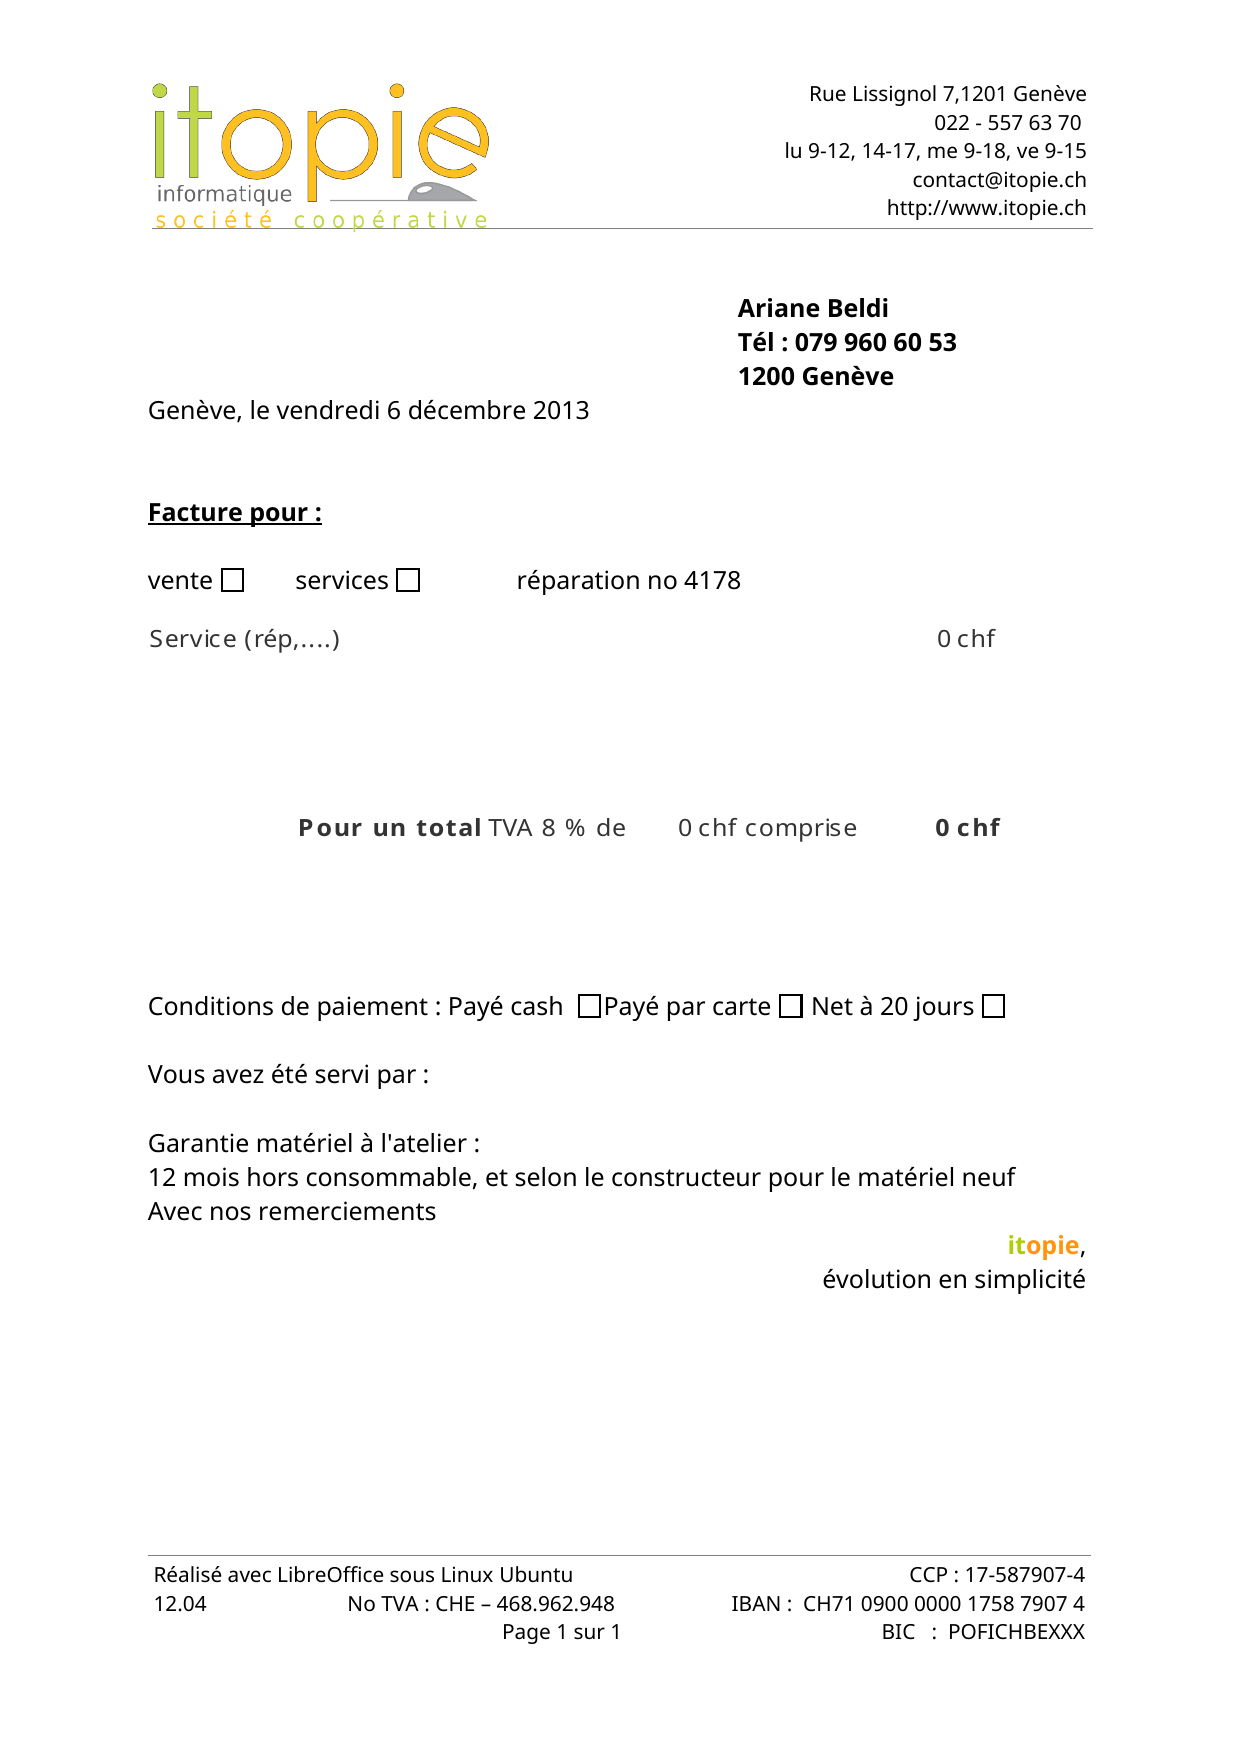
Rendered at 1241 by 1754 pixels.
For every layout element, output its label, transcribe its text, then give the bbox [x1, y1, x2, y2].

text 1200 Genève [148, 358, 1093, 392]
text Garantie matériel à l'atelier : [148, 1125, 1093, 1159]
text vente services réparation no 4178 [148, 563, 1093, 597]
text évolution en simplicité [148, 1262, 1093, 1296]
text Tél : 079 960 60 53 [148, 324, 1093, 358]
text Genève, le vendredi 6 décembre 2013 [148, 392, 1093, 427]
text Vous avez été servi par : [148, 1057, 1093, 1091]
picture [138, 72, 500, 244]
text 12 mois hors consommable, et selon le constructeur pour le matériel neuf [148, 1159, 1093, 1193]
text Ariane Beldi [148, 290, 1093, 324]
text Conditions de paiement : Payé cash Payé par carte Net à 20 jours [148, 989, 1093, 1023]
text Facture pour : [148, 495, 1093, 529]
text itopie, [148, 1227, 1093, 1262]
text Avec nos remerciements [148, 1193, 1093, 1227]
